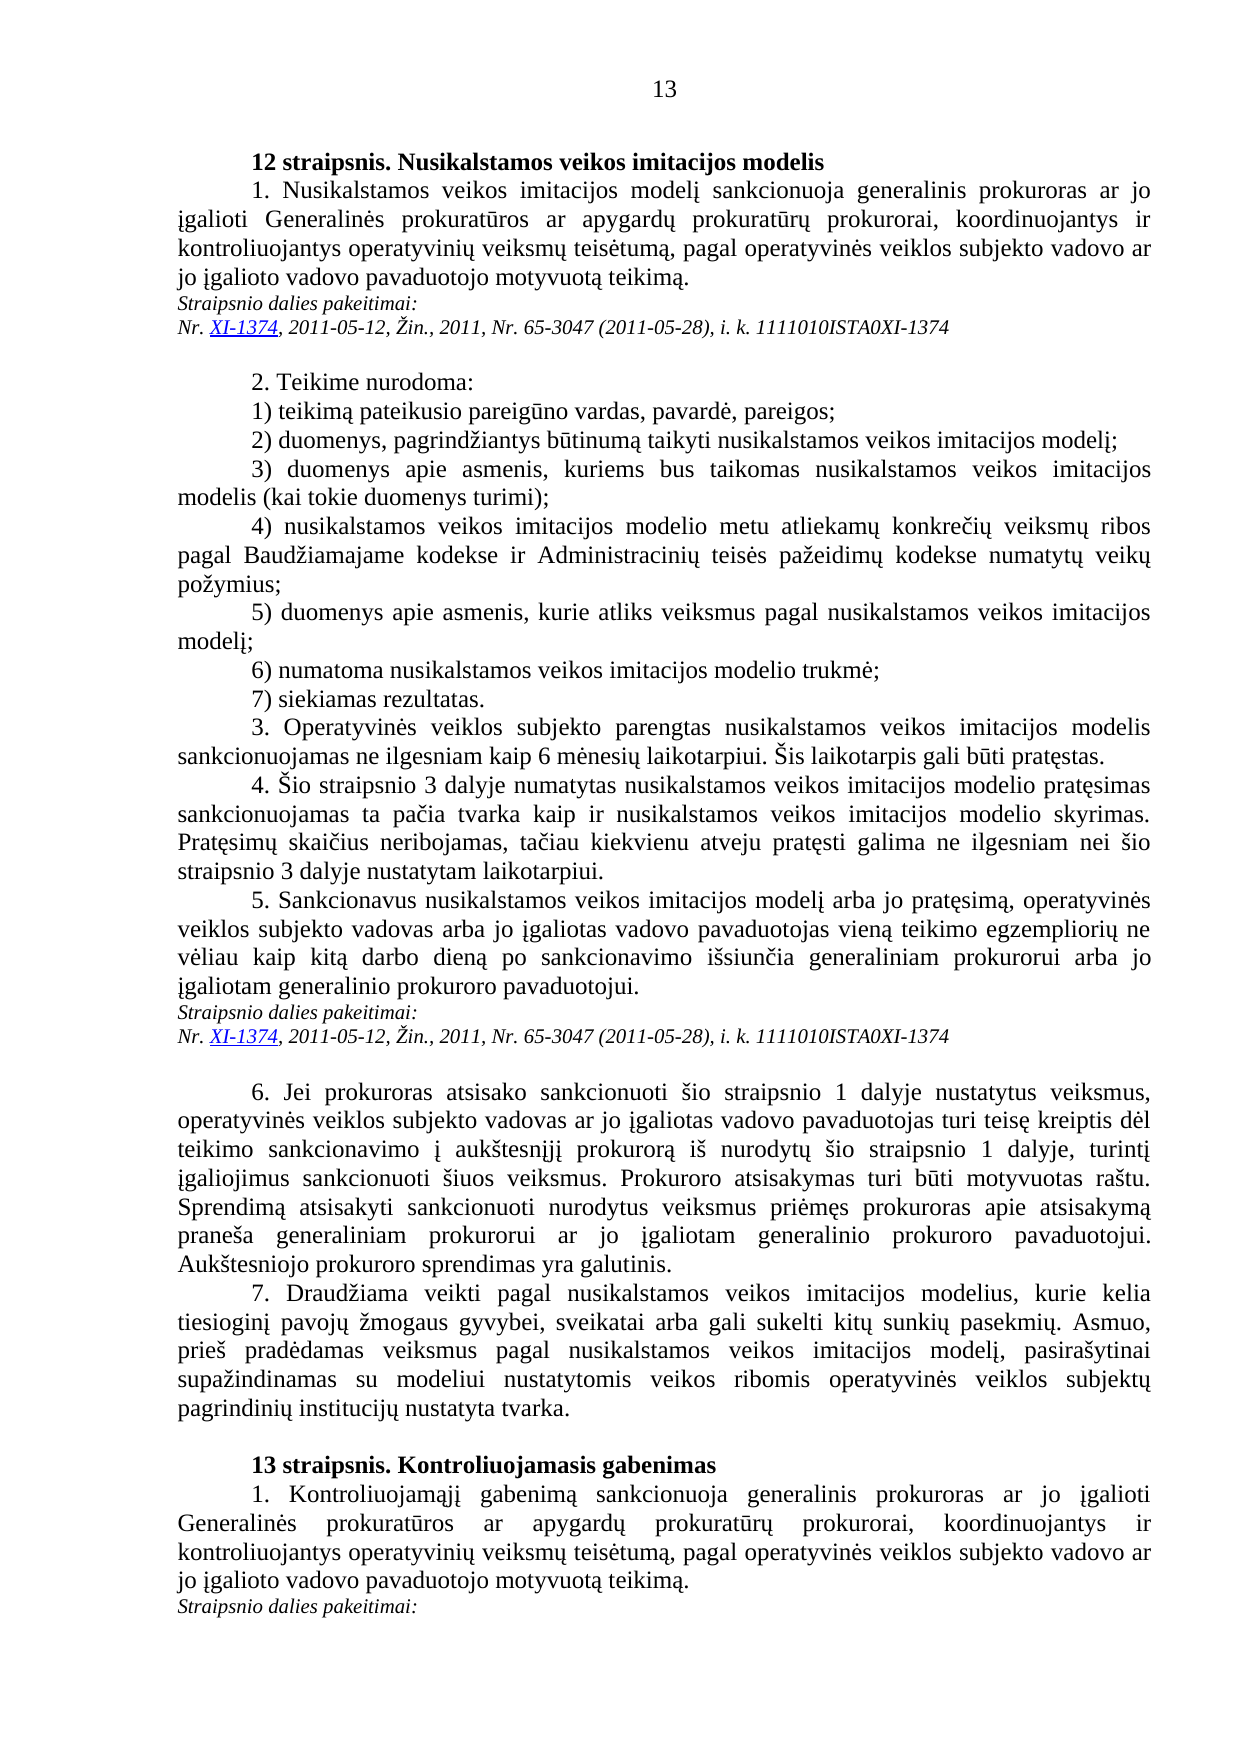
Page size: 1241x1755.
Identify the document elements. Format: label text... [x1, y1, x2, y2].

text 7. Draudžiama veikti pagal nusikalstamos veikos imitacijos modelius, kurie kelia tiesioginį pavojų žmogaus gyvybei, sveikatai arba gali sukelti kitų sunkių pasekmių. Asmuo, prieš pradėdamas veiksmus pagal nusikalstamos veikos imitacijos modelį, pasirašytinai supažindinamas su modeliui nustatytomis veikos ribomis operatyvinės veiklos subjektų pagrindinių institucijų nustatyta tvarka. [177, 1278, 1152, 1422]
text 4) nusikalstamos veikos imitacijos modelio metu atliekamų konkrečių veiksmų ribos pagal Baudžiamajame kodekse ir Administracinių teisės pažeidimų kodekse numatytų veikų požymius; [177, 511, 1152, 597]
text 4. Šio straipsnio 3 dalyje numatytas nusikalstamos veikos imitacijos modelio pratęsimas sankcionuojamas ta pačia tvarka kaip ir nusikalstamos veikos imitacijos modelio skyrimas. Pratęsimų skaičius neribojamas, tačiau kiekvienu atveju pratęsti galima ne ilgesniam nei šio straipsnio 3 dalyje nustatytam laikotarpiui. [177, 770, 1152, 885]
text Straipsnio dalies pakeitimai: [177, 291, 1152, 315]
text 3. Operatyvinės veiklos subjekto parengtas nusikalstamos veikos imitacijos modelis sankcionuojamas ne ilgesniam kaip 6 mėnesių laikotarpiui. Šis laikotarpis gali būti pratęstas. [177, 712, 1152, 770]
text 2) duomenys, pagrindžiantys būtinumą taikyti nusikalstamos veikos imitacijos modelį; [177, 425, 1152, 454]
text 5. Sankcionavus nusikalstamos veikos imitacijos modelį arba jo pratęsimą, operatyvinės veiklos subjekto vadovas arba jo įgaliotas vadovo pavaduotojas vieną teikimo egzempliorių ne vėliau kaip kitą darbo dieną po sankcionavimo išsiunčia generaliniam prokurorui arba jo įgaliotam generalinio prokuroro pavaduotojui. [177, 885, 1152, 1000]
text 1. Nusikalstamos veikos imitacijos modelį sankcionuoja generalinis prokuroras ar jo įgalioti Generalinės prokuratūros ar apygardų prokuratūrų prokurorai, koordinuojantys ir kontroliuojantys operatyvinių veiksmų teisėtumą, pagal operatyvinės veiklos subjekto vadovo ar jo įgalioto vadovo pavaduotojo motyvuotą teikimą. [177, 176, 1152, 291]
text Straipsnio dalies pakeitimai: [177, 1000, 1152, 1024]
text Straipsnio dalies pakeitimai: [177, 1594, 1152, 1618]
text 2. Teikime nurodoma: [177, 367, 1152, 396]
text 12 straipsnis. Nusikalstamos veikos imitacijos modelis [177, 147, 1152, 176]
text 13 straipsnis. Kontroliuojamasis gabenimas [177, 1451, 1152, 1479]
text Nr. XI-1374, 2011-05-12, Žin., 2011, Nr. 65-3047 (2011-05-28), i. k. 1111010ISTA0XI-1374 [177, 1024, 1152, 1048]
text 6. Jei prokuroras atsisako sankcionuoti šio straipsnio 1 dalyje nustatytus veiksmus, operatyvinės veiklos subjekto vadovas ar jo įgaliotas vadovo pavaduotojas turi teisę kreiptis dėl teikimo sankcionavimo į aukštesnįjį prokurorą iš nurodytų šio straipsnio 1 dalyje, turintį įgaliojimus sankcionuoti šiuos veiksmus. Prokuroro atsisakymas turi būti motyvuotas raštu. Sprendimą atsisakyti sankcionuoti nurodytus veiksmus priėmęs prokuroras apie atsisakymą praneša generaliniam prokurorui ar jo įgaliotam generalinio prokuroro pavaduotojui. Aukštesniojo prokuroro sprendimas yra galutinis. [177, 1077, 1152, 1278]
text Nr. XI-1374, 2011-05-12, Žin., 2011, Nr. 65-3047 (2011-05-28), i. k. 1111010ISTA0XI-1374 [177, 315, 1152, 339]
text 7) siekiamas rezultatas. [177, 684, 1152, 712]
text 1. Kontroliuojamąjį gabenimą sankcionuoja generalinis prokuroras ar jo įgalioti Generalinės prokuratūros ar apygardų prokuratūrų prokurorai, koordinuojantys ir kontroliuojantys operatyvinių veiksmų teisėtumą, pagal operatyvinės veiklos subjekto vadovo ar jo įgalioto vadovo pavaduotojo motyvuotą teikimą. [177, 1479, 1152, 1594]
text 6) numatoma nusikalstamos veikos imitacijos modelio trukmė; [177, 655, 1152, 684]
text 5) duomenys apie asmenis, kurie atliks veiksmus pagal nusikalstamos veikos imitacijos modelį; [177, 597, 1152, 655]
text 3) duomenys apie asmenis, kuriems bus taikomas nusikalstamos veikos imitacijos modelis (kai tokie duomenys turimi); [177, 454, 1152, 511]
text 1) teikimą pateikusio pareigūno vardas, pavardė, pareigos; [177, 396, 1152, 425]
